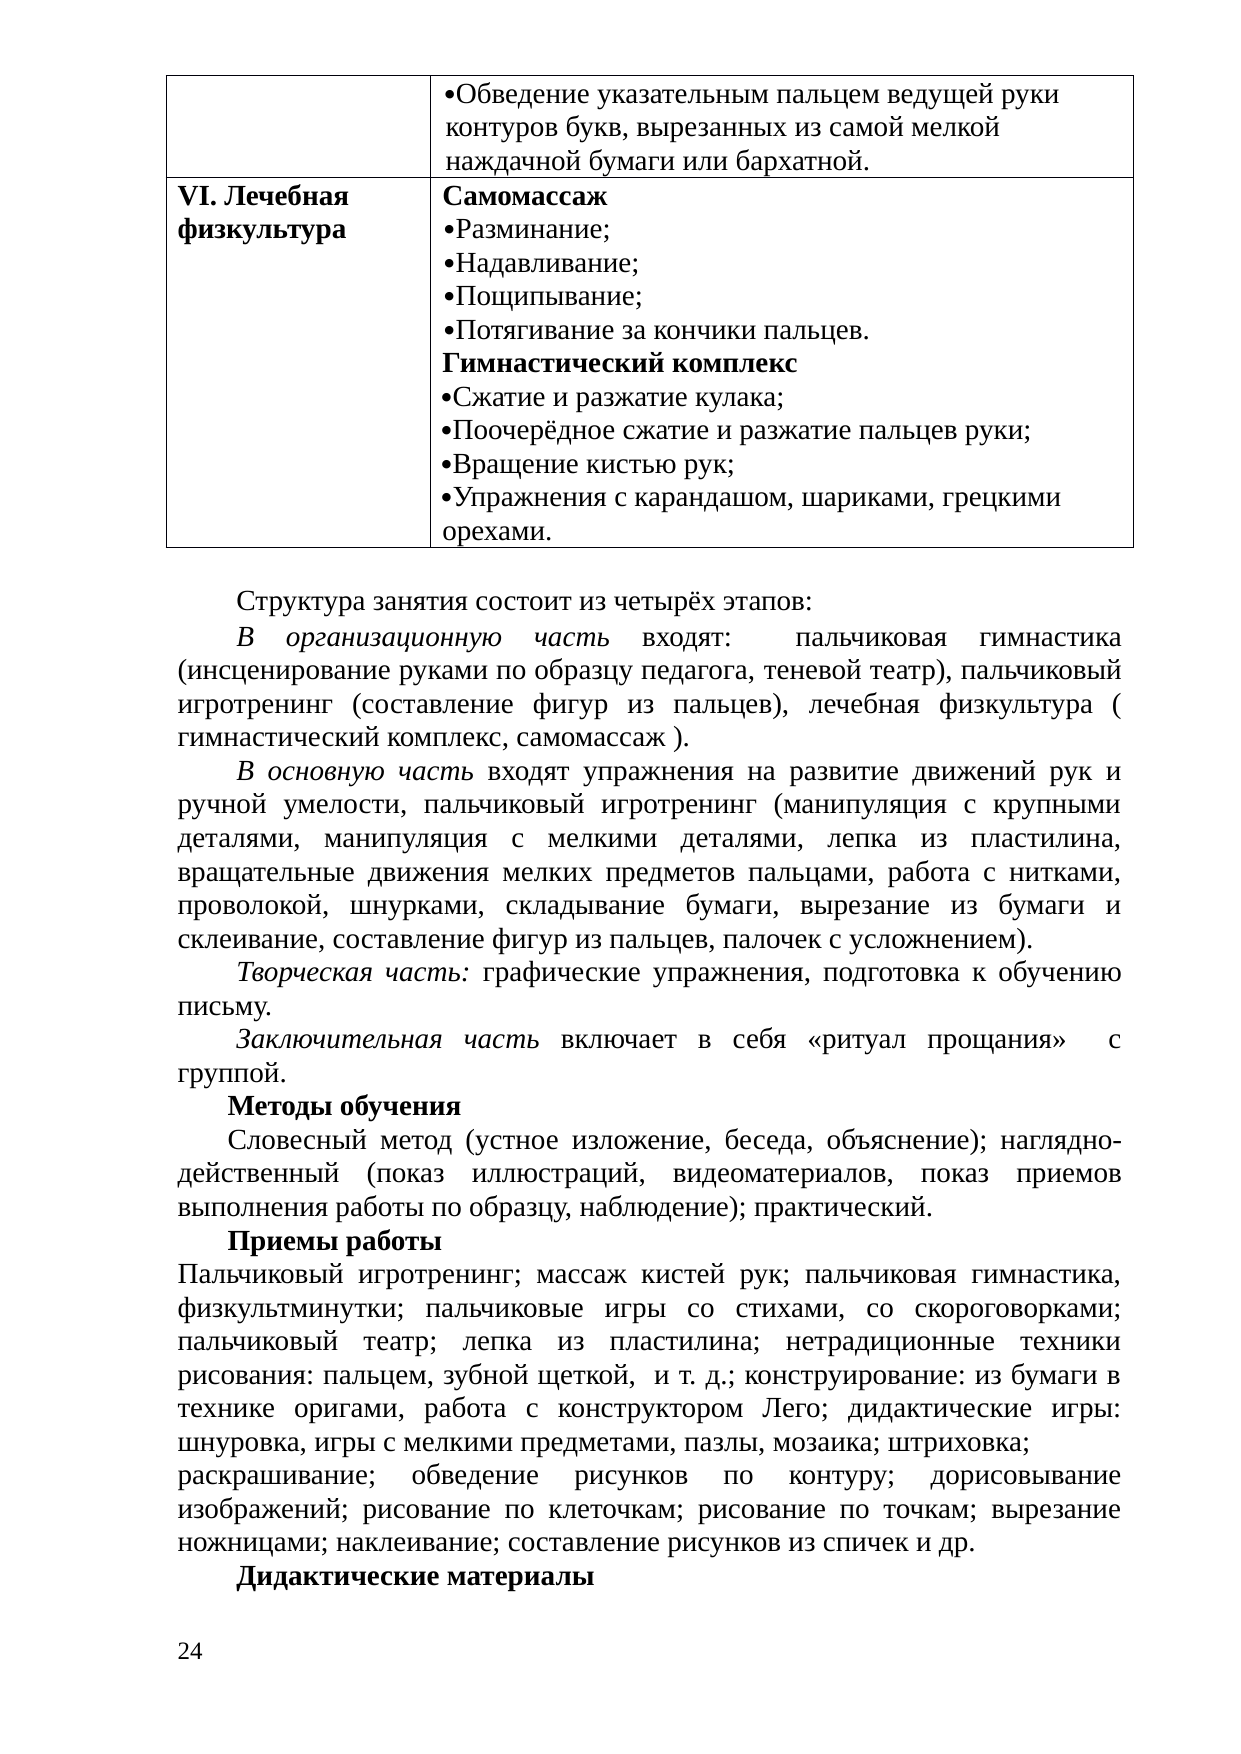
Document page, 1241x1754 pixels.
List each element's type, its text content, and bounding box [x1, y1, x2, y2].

text раскрашивание; обведение рисунков по контуру; дорисовывание изображений; рисование по клеточкам; рисование по точкам; вырезание ножницами; наклеивание; составление рисунков из спичек и др. [177, 1457, 1122, 1558]
text В организационную часть входят: пальчиковая гимнастика (инсценирование руками по образцу педагога, теневой театр), пальчиковый игротренинг (составление фигур из пальцев), лечебная физкультура ( гимнастический комплекс, самомассаж ). [177, 619, 1122, 753]
text Приемы работы [177, 1223, 1137, 1256]
table_cell [167, 76, 430, 177]
table_cell От рисунка к букве «Грибочек»; «Зонтик»; «Снежинка» (постепенное усложнение рисунка) Использование методики Е. Н. Потаповой Обведение указательным пальцем ведущей руки контуров букв, вырезанных из самой мелкой наждачной бумаги или бархатной. [431, 76, 1133, 177]
text В основную часть входят упражнения на развитие движений рук и ручной умелости, пальчиковый игротренинг (манипуляция с крупными деталями, манипуляция с мелкими деталями, лепка из пластилина, вращательные движения мелких предметов пальцами, работа с нитками, проволокой, шнурками, складывание бумаги, вырезание из бумаги и склеивание, составление фигур из пальцев, палочек с усложнением). [177, 753, 1122, 954]
text Пальчиковый игротренинг; массаж кистей рук; пальчиковая гимнастика, физкультминутки; пальчиковые игры со стихами, со скороговорками; пальчиковый театр; лепка из пластилина; нетрадиционные техники рисования: пальцем, зубной щеткой, и т. д.; конструирование: из бумаги в технике оригами, работа с конструктором Лего; дидактические игры: шнуровка, игры с мелкими предметами, пазлы, мозаика; штриховка; [177, 1256, 1122, 1457]
text Творческая часть: графические упражнения, подготовка к обучению письму. [177, 954, 1122, 1021]
text Заключительная часть включает в себя «ритуал прощания» с группой. [177, 1021, 1122, 1088]
table_cell VI. Лечебная физкультура [167, 178, 430, 547]
table_cell Самомассаж Разминание; Надавливание; Пощипывание; Потягивание за кончики пальцев. Гимнастический комплекс Сжатие и разжатие кулака; Поочерёдное сжатие и разжатие пальцев руки; Вращение кистью рук; Упражнения с карандашом, шариками, грецкими орехами. [431, 178, 1133, 547]
text Словесный метод (устное изложение, беседа, объяснение); наглядно-действенный (показ иллюстраций, видеоматериалов, показ приемов выполнения работы по образцу, наблюдение); практический. [177, 1122, 1123, 1223]
text Методы обучения [177, 1088, 1123, 1122]
text Структура занятия состоит из четырёх этапов: [177, 583, 1123, 617]
text Дидактические материалы [177, 1558, 1122, 1592]
